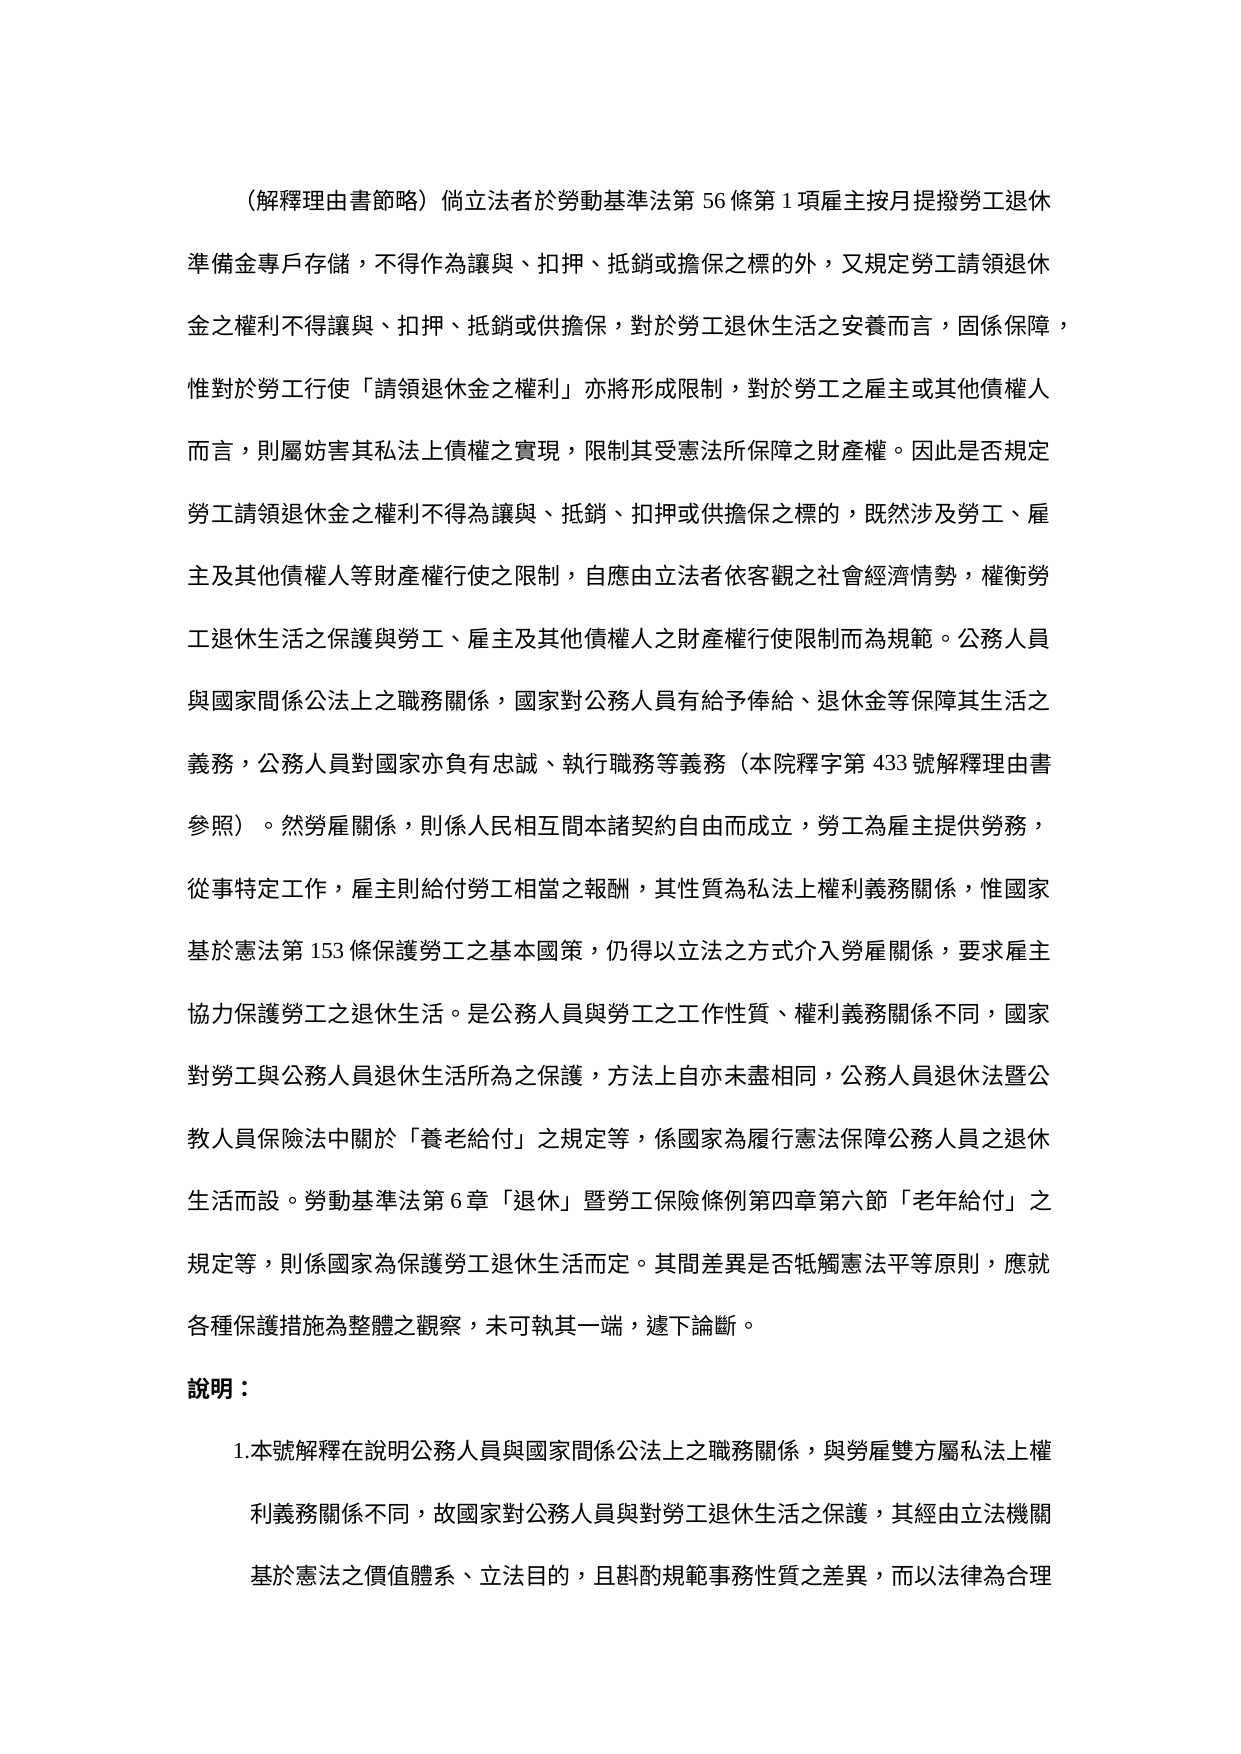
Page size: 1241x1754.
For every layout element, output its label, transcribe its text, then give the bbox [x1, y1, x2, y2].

text 說明： [187, 1346, 1053, 1408]
text （解釋理由書節略）倘立法者於勞動基準法第56條第1項雇主按月提撥勞工退休準備金專戶存儲，不得作為讓與、扣押、抵銷或擔保之標的外，又規定勞工請領退休金之權利不得讓與、扣押、抵銷或供擔保，對於勞工退休生活之安養而言，固係保障，惟對於勞工行使「請領退休金之權利」亦將形成限制，對於勞工之雇主或其他債權人而言，則屬妨害其私法上債權之實現，限制其受憲法所保障之財產權。因此是否規定勞工請領退休金之權利不得為讓與、抵銷、扣押或供擔保之標的，既然涉及勞工、雇主及其他債權人等財產權行使之限制，自應由立法者依客觀之社會經濟情勢，權衡勞工退休生活之保護與勞工、雇主及其他債權人之財產權行使限制而為規範。公務人員與國家間係公法上之職務關係，國家對公務人員有給予俸給、退休金等保障其生活之義務，公務人員對國家亦負有忠誠、執行職務等義務（本院釋字第433號解釋理由書參照）。然勞雇關係，則係人民相互間本諸契約自由而成立，勞工為雇主提供勞務，從事特定工作，雇主則給付勞工相當之報酬，其性質為私法上權利義務關係，惟國家基於憲法第153條保護勞工之基本國策，仍得以立法之方式介入勞雇關係，要求雇主協力保護勞工之退休生活。是公務人員與勞工之工作性質、權利義務關係不同，國家對勞工與公務人員退休生活所為之保護，方法上自亦未盡相同，公務人員退休法暨公教人員保險法中關於「養老給付」之規定等，係國家為履行憲法保障公務人員之退休生活而設。勞動基準法第6章「退休」暨勞工保險條例第四章第六節「老年給付」之規定等，則係國家為保護勞工退休生活而定。其間差異是否牴觸憲法平等原則，應就各種保護措施為整體之觀察，未可執其一端，遽下論斷。 [187, 158, 1053, 1346]
text 1.本號解釋在說明公務人員與國家間係公法上之職務關係，與勞雇雙方屬私法上權利義務關係不同，故國家對公務人員與對勞工退休生活之保護，其經由立法機關基於憲法之價值體系、立法目的，且斟酌規範事務性質之差異，而以法律為合理 [233, 1408, 1053, 1596]
